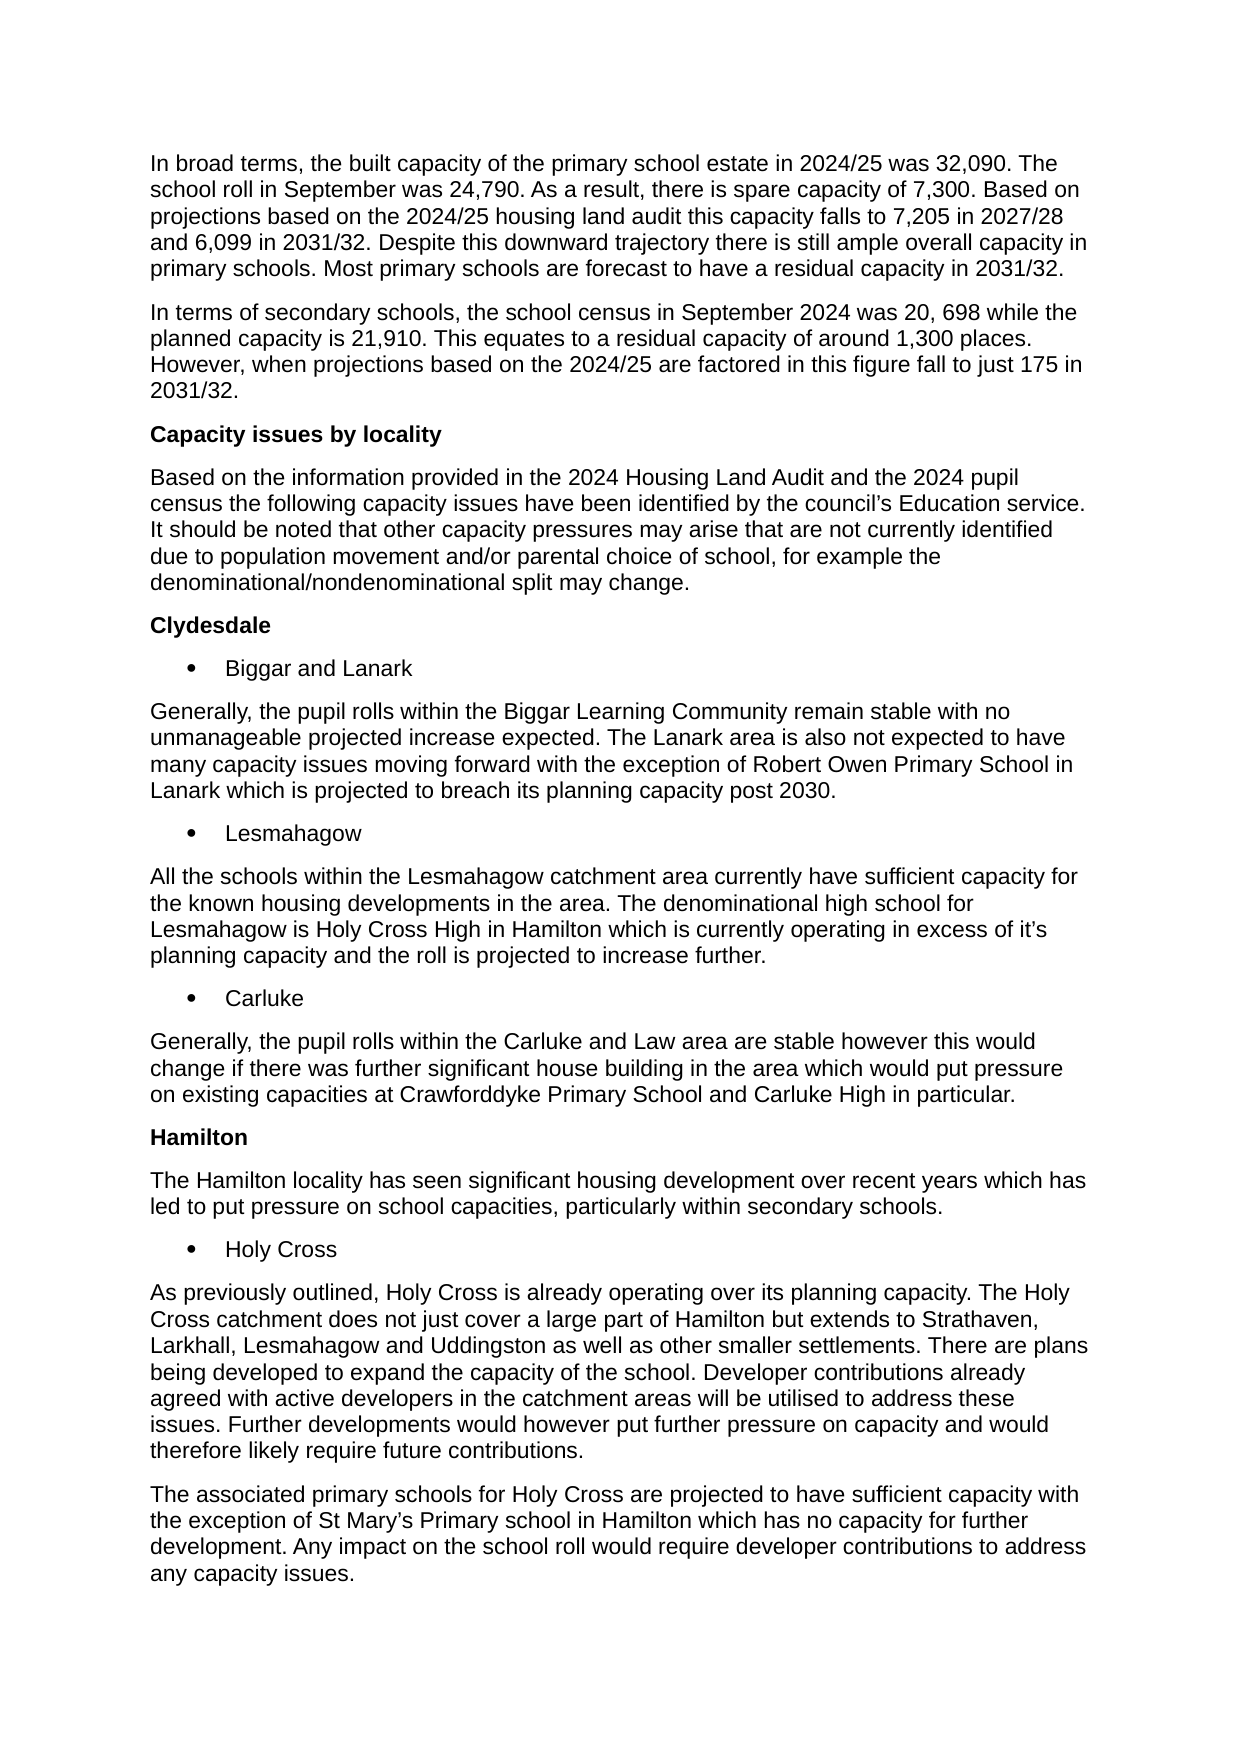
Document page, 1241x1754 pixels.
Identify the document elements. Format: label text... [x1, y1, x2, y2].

text Capacity issues by locality [150, 421, 1090, 447]
text In terms of secondary schools, the school census in September 2024 was 20, 698 while the planned capacity is 21,910. This equates to a residual capacity of around 1,300 places. However, when projections based on the 2024/25 are factored in this figure fall to just 175 in 2031/32. [150, 298, 1090, 404]
list Carluke [187, 985, 1090, 1012]
text Based on the information provided in the 2024 Housing Land Audit and the 2024 pupil census the following capacity issues have been identified by the council’s Education service. It should be noted that other capacity pressures may arise that are not currently identified due to population movement and/or parental choice of school, for example the denominational/nondenominational split may change. [150, 463, 1090, 595]
text The associated primary schools for Holy Cross are projected to have sufficient capacity with the exception of St Mary’s Primary school in Hamilton which has no capacity for further development. Any impact on the school roll would require developer contributions to address any capacity issues. [150, 1481, 1090, 1586]
text Generally, the pupil rolls within the Biggar Learning Community remain stable with no unmanageable projected increase expected. The Lanark area is also not expected to have many capacity issues moving forward with the exception of Robert Owen Primary School in Lanark which is projected to breach its planning capacity post 2030. [150, 698, 1090, 803]
text All the schools within the Lesmahagow catchment area currently have sufficient capacity for the known housing developments in the area. The denominational high school for Lesmahagow is Holy Cross High in Hamilton which is currently operating in excess of it’s planning capacity and the roll is projected to increase further. [150, 863, 1090, 968]
text Hamilton [150, 1124, 1090, 1150]
list Biggar and Lanark [187, 655, 1090, 681]
list Holy Cross [187, 1236, 1090, 1263]
list Lesmahagow [187, 820, 1090, 846]
text The Hamilton locality has seen significant housing development over recent years which has led to put pressure on school capacities, particularly within secondary schools. [150, 1167, 1090, 1220]
text As previously outlined, Holy Cross is already operating over its planning capacity. The Holy Cross catchment does not just cover a large part of Hamilton but extends to Strathaven, Larkhall, Lesmahagow and Uddingston as well as other smaller settlements. There are plans being developed to expand the capacity of the school. Developer contributions already agreed with active developers in the catchment areas will be utilised to address these issues. Further developments would however put further pressure on capacity and would therefore likely require future contributions. [150, 1279, 1090, 1464]
text Clydesdale [150, 612, 1090, 638]
text In broad terms, the built capacity of the primary school estate in 2024/25 was 32,090. The school roll in September was 24,790. As a result, there is spare capacity of 7,300. Based on projections based on the 2024/25 housing land audit this capacity falls to 7,205 in 2027/28 and 6,099 in 2031/32. Despite this downward trajectory there is still ample overall capacity in primary schools. Most primary schools are forecast to have a residual capacity in 2031/32. [150, 150, 1090, 282]
text Generally, the pupil rolls within the Carluke and Law area are stable however this would change if there was further significant house building in the area which would put pressure on existing capacities at Crawforddyke Primary School and Carluke High in particular. [150, 1028, 1090, 1107]
